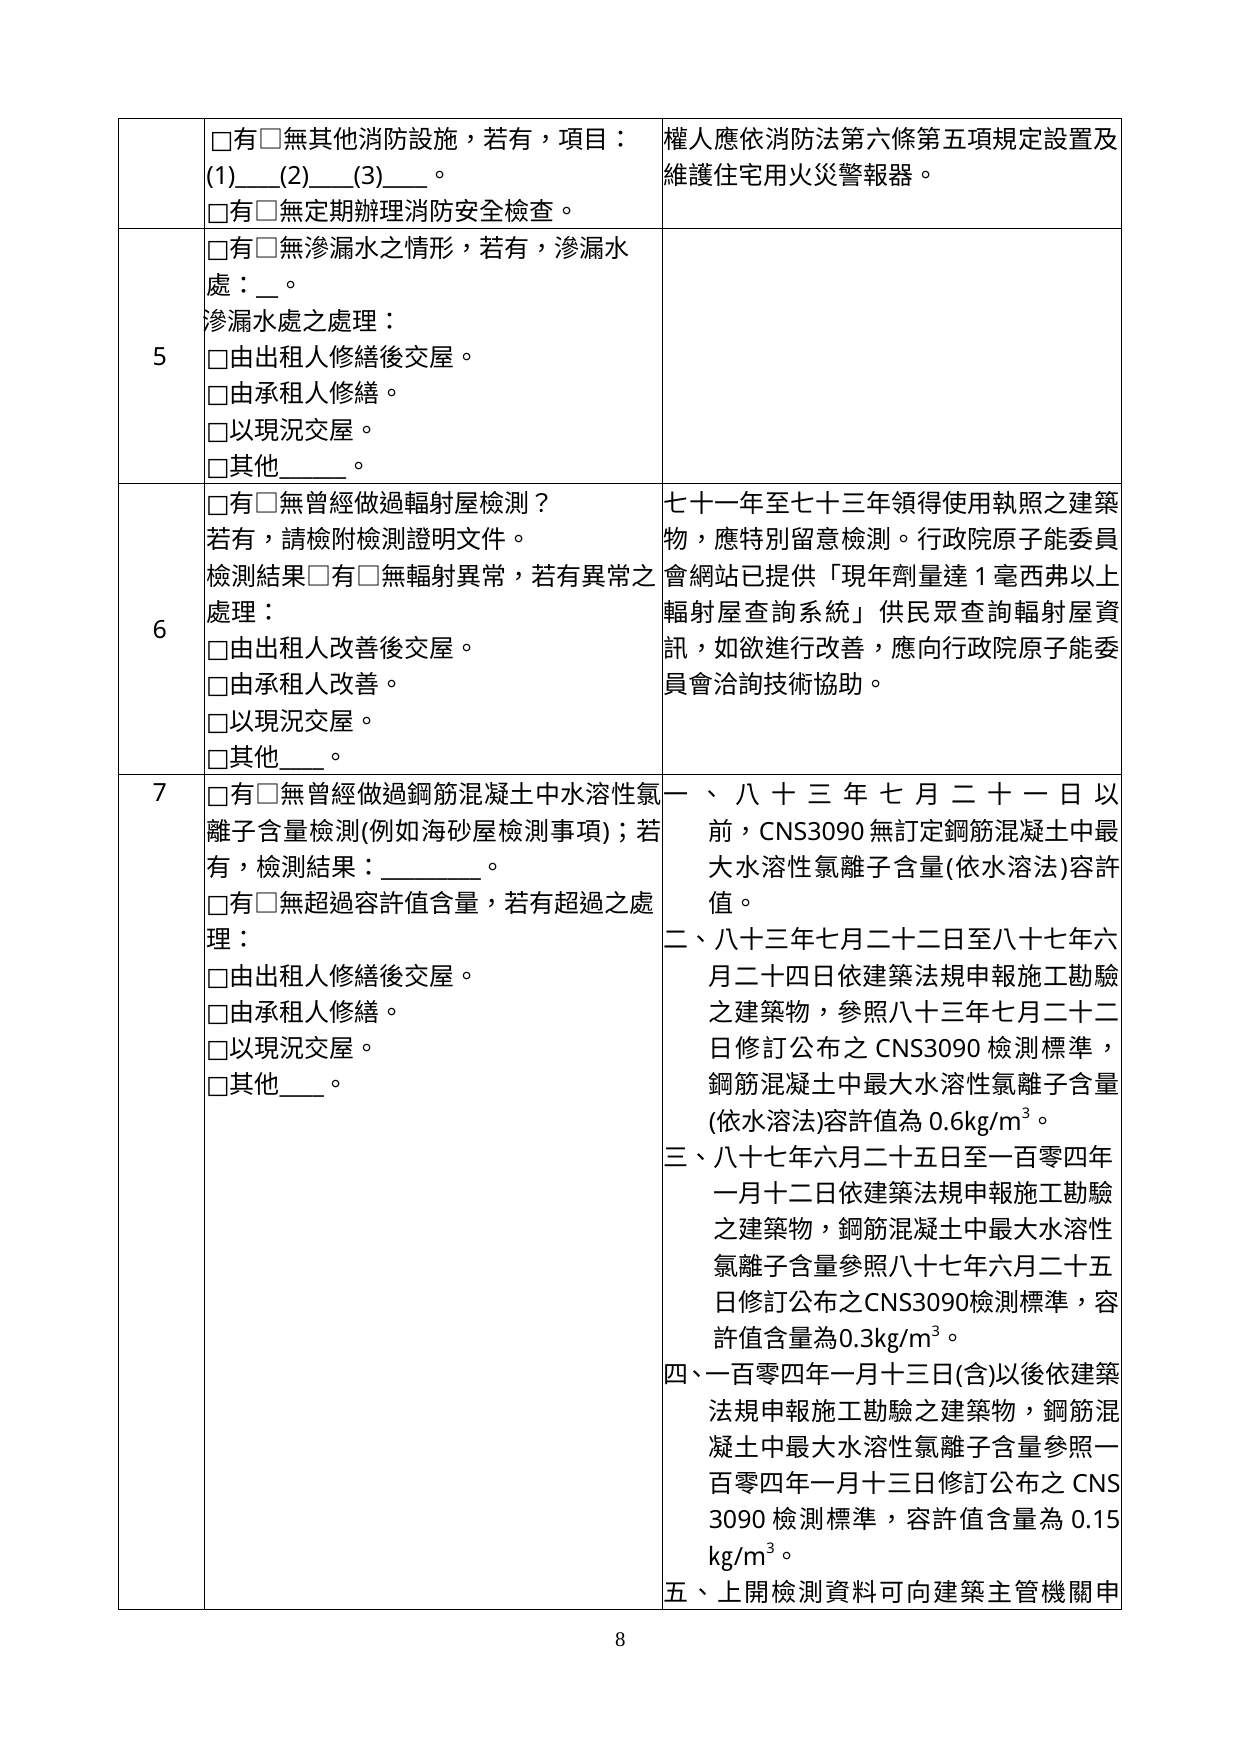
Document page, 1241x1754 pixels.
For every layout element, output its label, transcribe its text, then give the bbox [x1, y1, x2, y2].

table_cell □有□無滲漏水之情形，若有，滲漏水處：__。 滲漏水處之處理： □由出租人修繕後交屋。 □由承租人修繕。 □以現況交屋。 □其他______。 [205, 229, 662, 483]
table_cell 5 [119, 229, 204, 483]
table_cell 6 [119, 484, 204, 774]
table_cell [119, 119, 204, 228]
table_cell 權人應依消防法第六條第五項規定設置及維護住宅用火災警報器。 [663, 119, 1121, 228]
table_cell 七十一年至七十三年領得使用執照之建築物，應特別留意檢測。行政院原子能委員會網站已提供「現年劑量達1毫西弗以上輻射屋查詢系統」供民眾查詢輻射屋資訊，如欲進行改善，應向行政院原子能委員會洽詢技術協助。 [663, 484, 1121, 774]
table_cell □有□無曾經做過鋼筋混凝土中水溶性氯離子含量檢測(例如海砂屋檢測事項)；若有，檢測結果：_________。 □有□無超過容許值含量，若有超過之處理： □由出租人修繕後交屋。 □由承租人修繕。 □以現況交屋。 □其他____。 [205, 775, 662, 1608]
table_cell □有□無曾經做過輻射屋檢測？ 若有，請檢附檢測證明文件。 檢測結果□有□無輻射異常，若有異常之處理： □由出租人改善後交屋。 □由承租人改善。 □以現況交屋。 □其他____。 [205, 484, 662, 774]
table_cell 7 [119, 775, 204, 1608]
table_cell [663, 229, 1121, 483]
table_cell □有□無其他消防設施，若有，項目： (1)____(2)____(3)____。 □有□無定期辦理消防安全檢查。 [205, 119, 662, 228]
table_cell 一、八十三年七月二十一日以前，CNS3090無訂定鋼筋混凝土中最大水溶性氯離子含量(依水溶法)容許值。 二、八十三年七月二十二日至八十七年六月二十四日依建築法規申報施工勘驗之建築物，參照八十三年七月二十二日修訂公布之CNS3090檢測標準，鋼筋混凝土中最大水溶性氯離子含量(依水溶法)容許值為0.6㎏/m3。 三、八十七年六月二十五日至一百零四年一月十二日依建築法規申報施工勘驗之建築物，鋼筋混凝土中最大水溶性氯離子含量參照八十七年六月二十五日修訂公布之CNS3090檢測標準，容許值含量為0.3㎏/m3。 四、一百零四年一月十三日(含)以後依建築法規申報施工勘驗之建築物，鋼筋混凝土中最大水溶性氯離子含量參照一百零四年一月十三日修訂公布之CNS 3090檢測標準，容許值含量為0.15㎏/m3。 五、上開檢測資料可向建築主管機關申 [663, 775, 1121, 1608]
